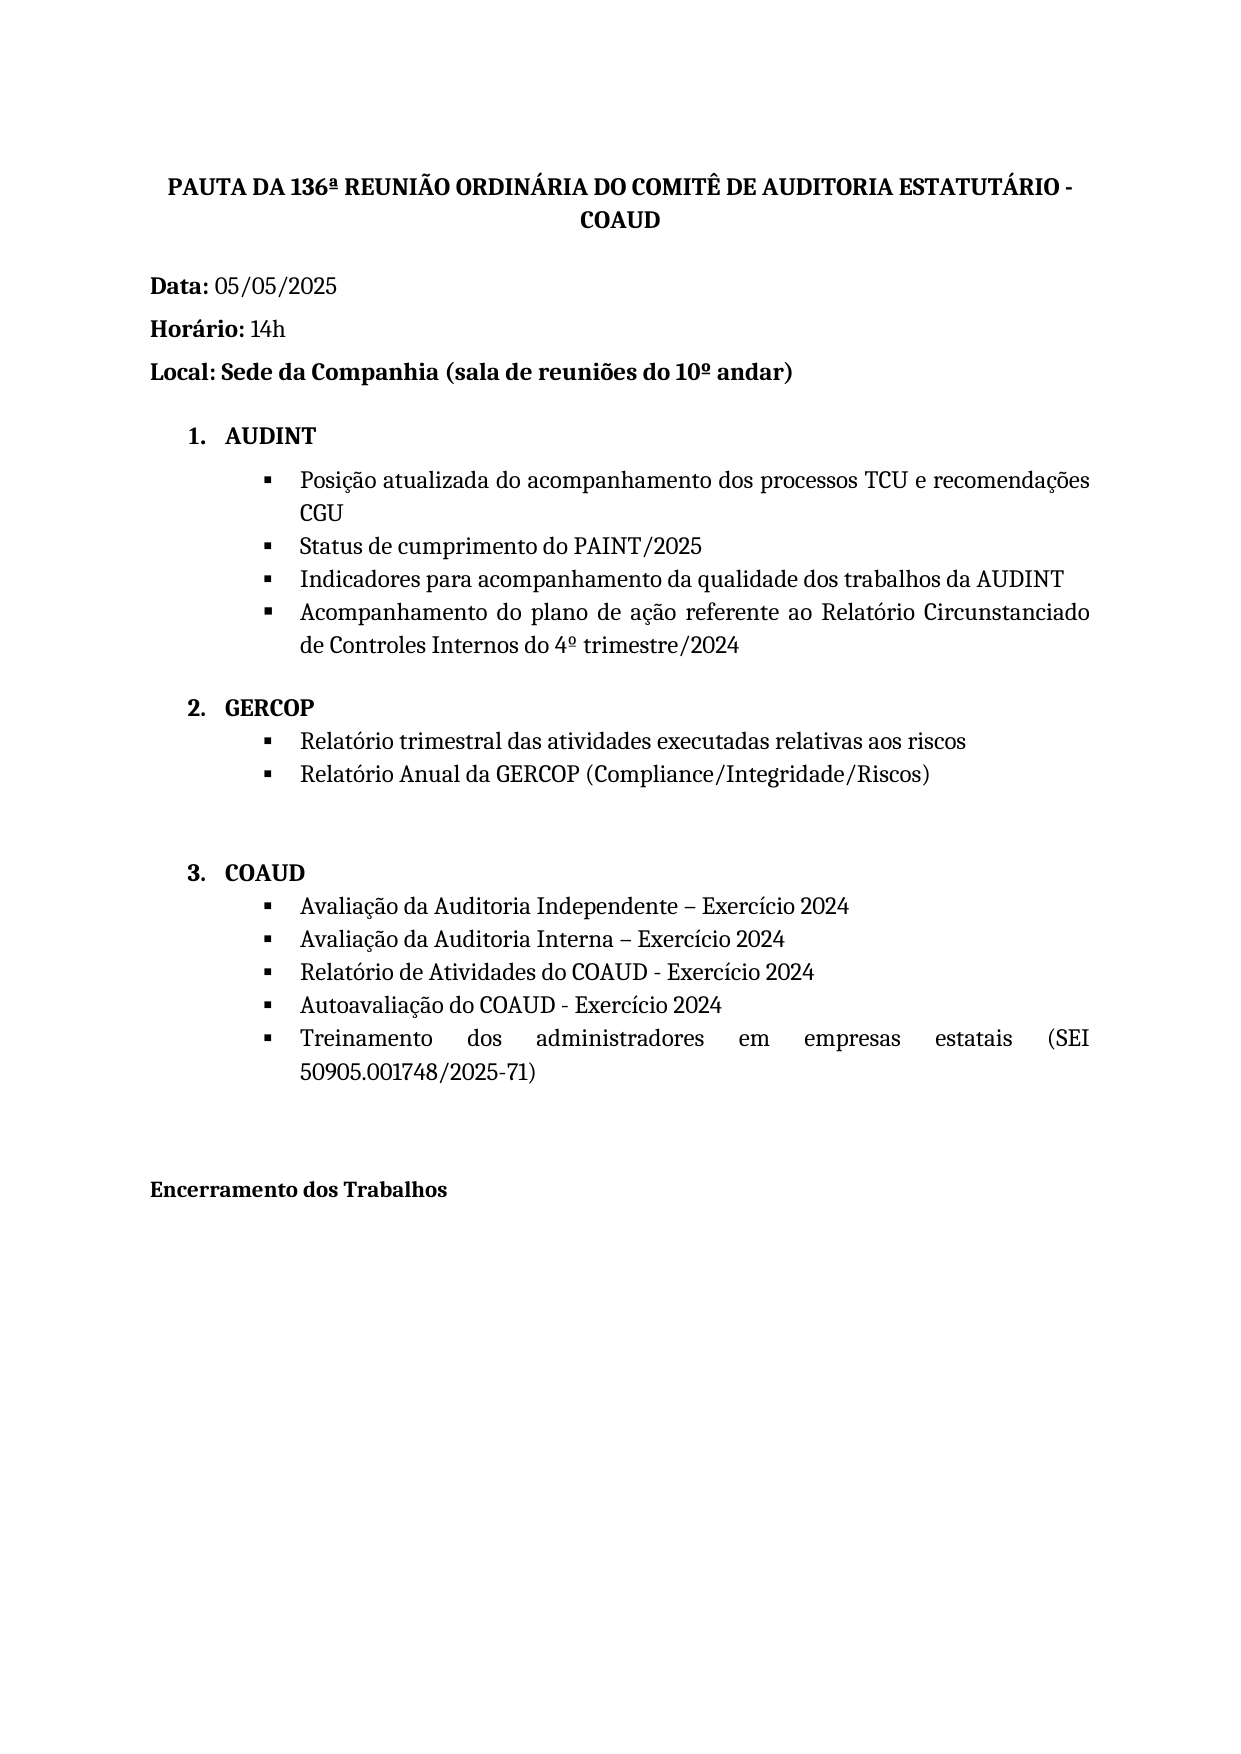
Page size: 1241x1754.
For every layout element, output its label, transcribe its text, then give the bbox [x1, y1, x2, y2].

list COAUD [187, 859, 1091, 888]
text PAUTA DA 136ª REUNIÃO ORDINÁRIA DO COMITÊ DE AUDITORIA ESTATUTÁRIO - COAUD [150, 173, 1091, 235]
list Relatório Anual da GERCOP (Compliance/Integridade/Riscos) [262, 760, 1091, 789]
list Treinamento dos administradores em empresas estatais (SEI 50905.001748/2025-71) [262, 1024, 1091, 1086]
list Acompanhamento do plano de ação referente ao Relatório Circunstanciado de Controles Internos do 4º trimestre/2024 [262, 598, 1091, 660]
text Encerramento dos Trabalhos [150, 1177, 1091, 1203]
text Local: Sede da Companhia (sala de reuniões do 10º andar) [150, 358, 1085, 387]
list Avaliação da Auditoria Interna – Exercício 2024 [262, 925, 1091, 954]
list AUDINT [187, 421, 1091, 451]
list Autoavaliação do COAUD - Exercício 2024 [262, 991, 1091, 1020]
list Posição atualizada do acompanhamento dos processos TCU e recomendações CGU [262, 466, 1091, 528]
list Relatório trimestral das atividades executadas relativas aos riscos [262, 727, 1091, 756]
list Relatório de Atividades do COAUD - Exercício 2024 [262, 958, 1091, 987]
list GERCOP [187, 694, 1091, 723]
list Avaliação da Auditoria Independente – Exercício 2024 [262, 892, 1091, 921]
list Indicadores para acompanhamento da qualidade dos trabalhos da AUDINT [262, 565, 1091, 594]
list Status de cumprimento do PAINT/2025 [262, 532, 1091, 561]
text Data: 05/05/2025 [150, 272, 1091, 301]
text Horário: 14h [150, 315, 1091, 344]
